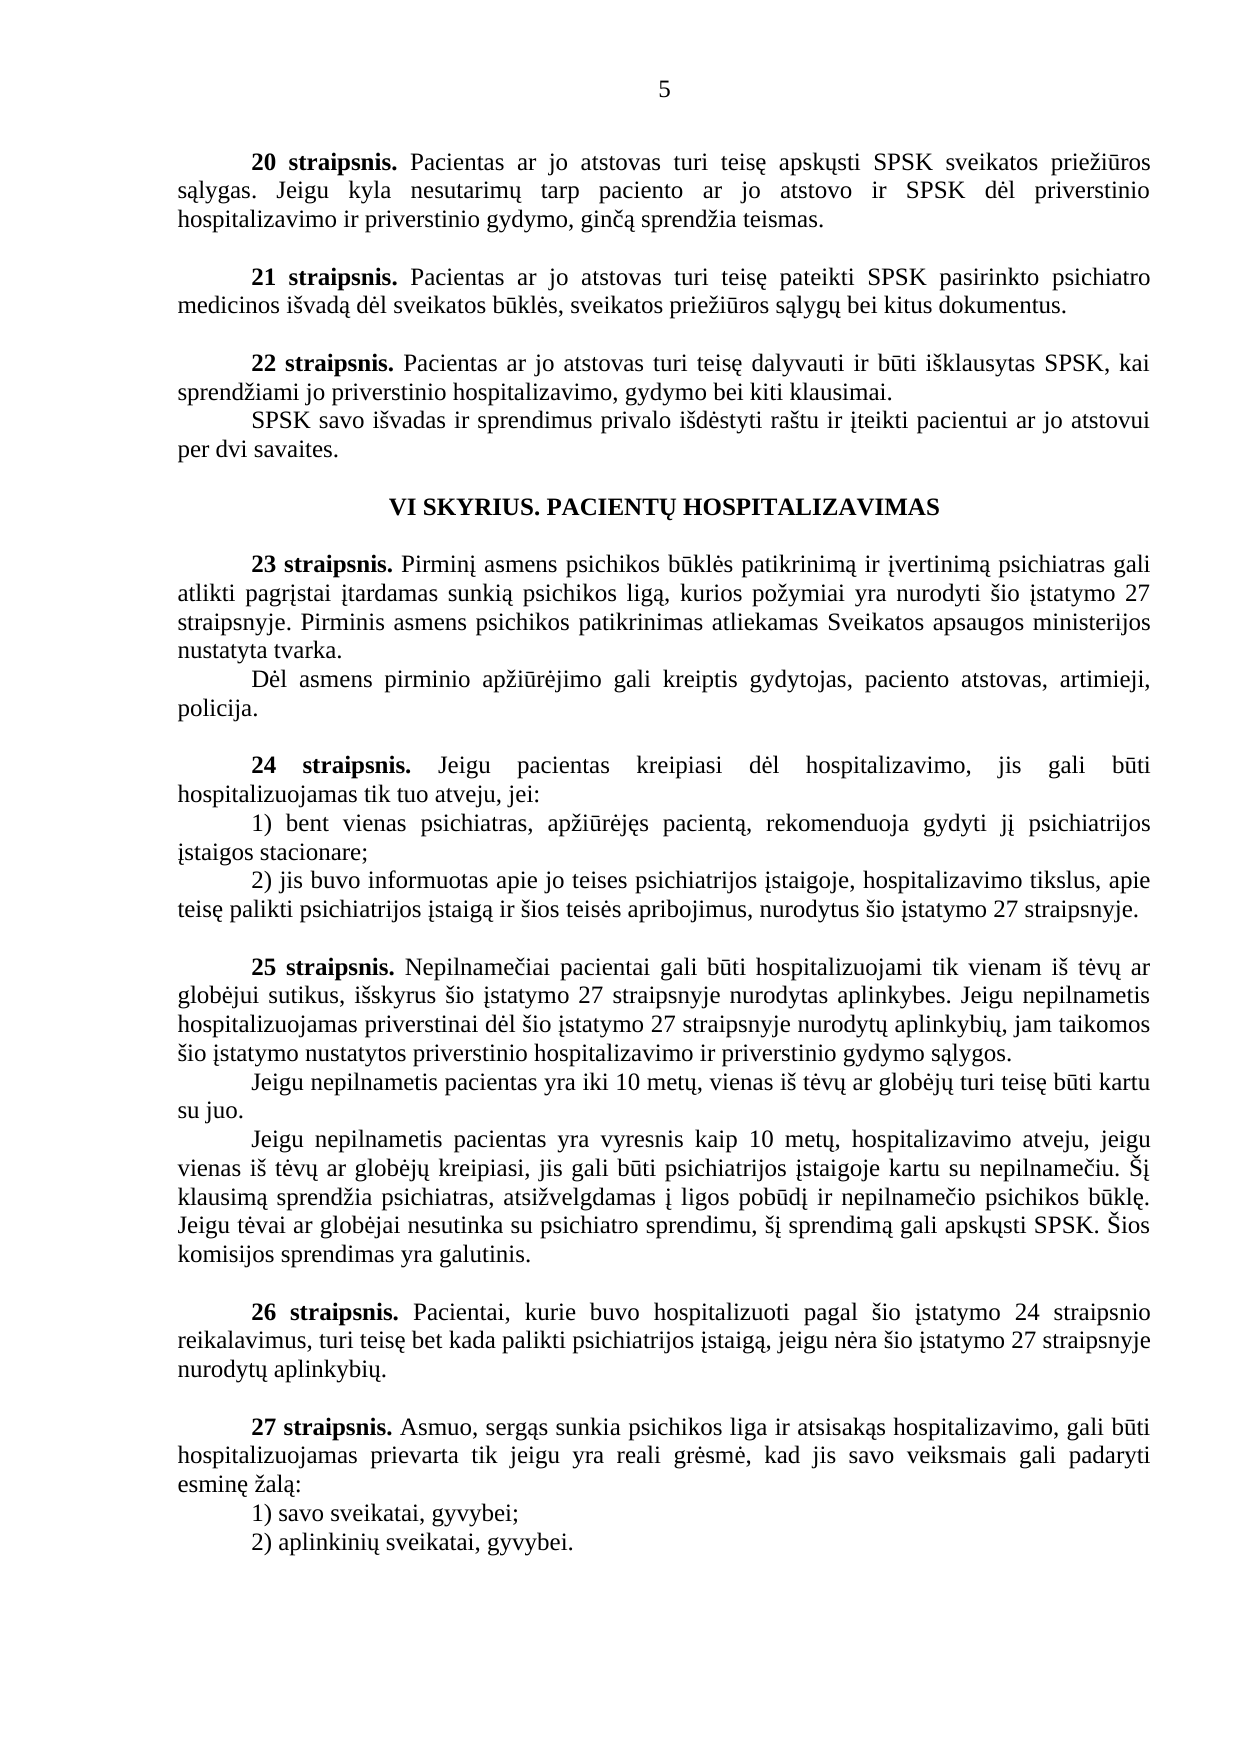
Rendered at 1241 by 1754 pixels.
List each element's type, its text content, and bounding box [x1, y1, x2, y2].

text 21 straipsnis. Pacientas ar jo atstovas turi teisę pateikti SPSK pasirinkto psichiatro medicinos išvadą dėl sveikatos būklės, sveikatos priežiūros sąlygų bei kitus dokumentus. [177, 262, 1152, 319]
text Dėl asmens pirminio apžiūrėjimo gali kreiptis gydytojas, paciento atstovas, artimieji, policija. [177, 664, 1152, 722]
text Jeigu nepilnametis pacientas yra vyresnis kaip 10 metų, hospitalizavimo atveju, jeigu vienas iš tėvų ar globėjų kreipiasi, jis gali būti psichiatrijos įstaigoje kartu su nepilnamečiu. Šį klausimą sprendžia psichiatras, atsižvelgdamas į ligos pobūdį ir nepilnamečio psichikos būklę. Jeigu tėvai ar globėjai nesutinka su psichiatro sprendimu, šį sprendimą gali apskųsti SPSK. Šios komisijos sprendimas yra galutinis. [177, 1124, 1152, 1268]
text 2) jis buvo informuotas apie jo teises psichiatrijos įstaigoje, hospitalizavimo tikslus, apie teisę palikti psichiatrijos įstaigą ir šios teisės apribojimus, nurodytus šio įstatymo 27 straipsnyje. [177, 866, 1152, 923]
text Jeigu nepilnametis pacientas yra iki 10 metų, vienas iš tėvų ar globėjų turi teisę būti kartu su juo. [177, 1067, 1152, 1124]
text 24 straipsnis. Jeigu pacientas kreipiasi dėl hospitalizavimo, jis gali būti hospitalizuojamas tik tuo atveju, jei: [177, 751, 1152, 808]
text 25 straipsnis. Nepilnamečiai pacientai gali būti hospitalizuojami tik vienam iš tėvų ar globėjui sutikus, išskyrus šio įstatymo 27 straipsnyje nurodytas aplinkybes. Jeigu nepilnametis hospitalizuojamas priverstinai dėl šio įstatymo 27 straipsnyje nurodytų aplinkybių, jam taikomos šio įstatymo nustatytos priverstinio hospitalizavimo ir priverstinio gydymo sąlygos. [177, 952, 1152, 1067]
text 20 straipsnis. Pacientas ar jo atstovas turi teisę apskųsti SPSK sveikatos priežiūros sąlygas. Jeigu kyla nesutarimų tarp paciento ar jo atstovo ir SPSK dėl priverstinio hospitalizavimo ir priverstinio gydymo, ginčą sprendžia teismas. [177, 147, 1152, 233]
text 2) aplinkinių sveikatai, gyvybei. [177, 1527, 1152, 1556]
text 1) savo sveikatai, gyvybei; [177, 1498, 1152, 1527]
text 23 straipsnis. Pirminį asmens psichikos būklės patikrinimą ir įvertinimą psichiatras gali atlikti pagrįstai įtardamas sunkią psichikos ligą, kurios požymiai yra nurodyti šio įstatymo 27 straipsnyje. Pirminis asmens psichikos patikrinimas atliekamas Sveikatos apsaugos ministerijos nustatyta tvarka. [177, 549, 1152, 664]
text 27 straipsnis. Asmuo, sergąs sunkia psichikos liga ir atsisakąs hospitalizavimo, gali būti hospitalizuojamas prievarta tik jeigu yra reali grėsmė, kad jis savo veiksmais gali padaryti esminę žalą: [177, 1412, 1152, 1498]
text 1) bent vienas psichiatras, apžiūrėjęs pacientą, rekomenduoja gydyti jį psichiatrijos įstaigos stacionare; [177, 808, 1152, 866]
text 22 straipsnis. Pacientas ar jo atstovas turi teisę dalyvauti ir būti išklausytas SPSK, kai sprendžiami jo priverstinio hospitalizavimo, gydymo bei kiti klausimai. [177, 348, 1152, 406]
text SPSK savo išvadas ir sprendimus privalo išdėstyti raštu ir įteikti pacientui ar jo atstovui per dvi savaites. [177, 406, 1152, 463]
text VI SKYRIUS. PACIENTŲ HOSPITALIZAVIMAS [177, 492, 1152, 521]
text 26 straipsnis. Pacientai, kurie buvo hospitalizuoti pagal šio įstatymo 24 straipsnio reikalavimus, turi teisę bet kada palikti psichiatrijos įstaigą, jeigu nėra šio įstatymo 27 straipsnyje nurodytų aplinkybių. [177, 1297, 1152, 1383]
